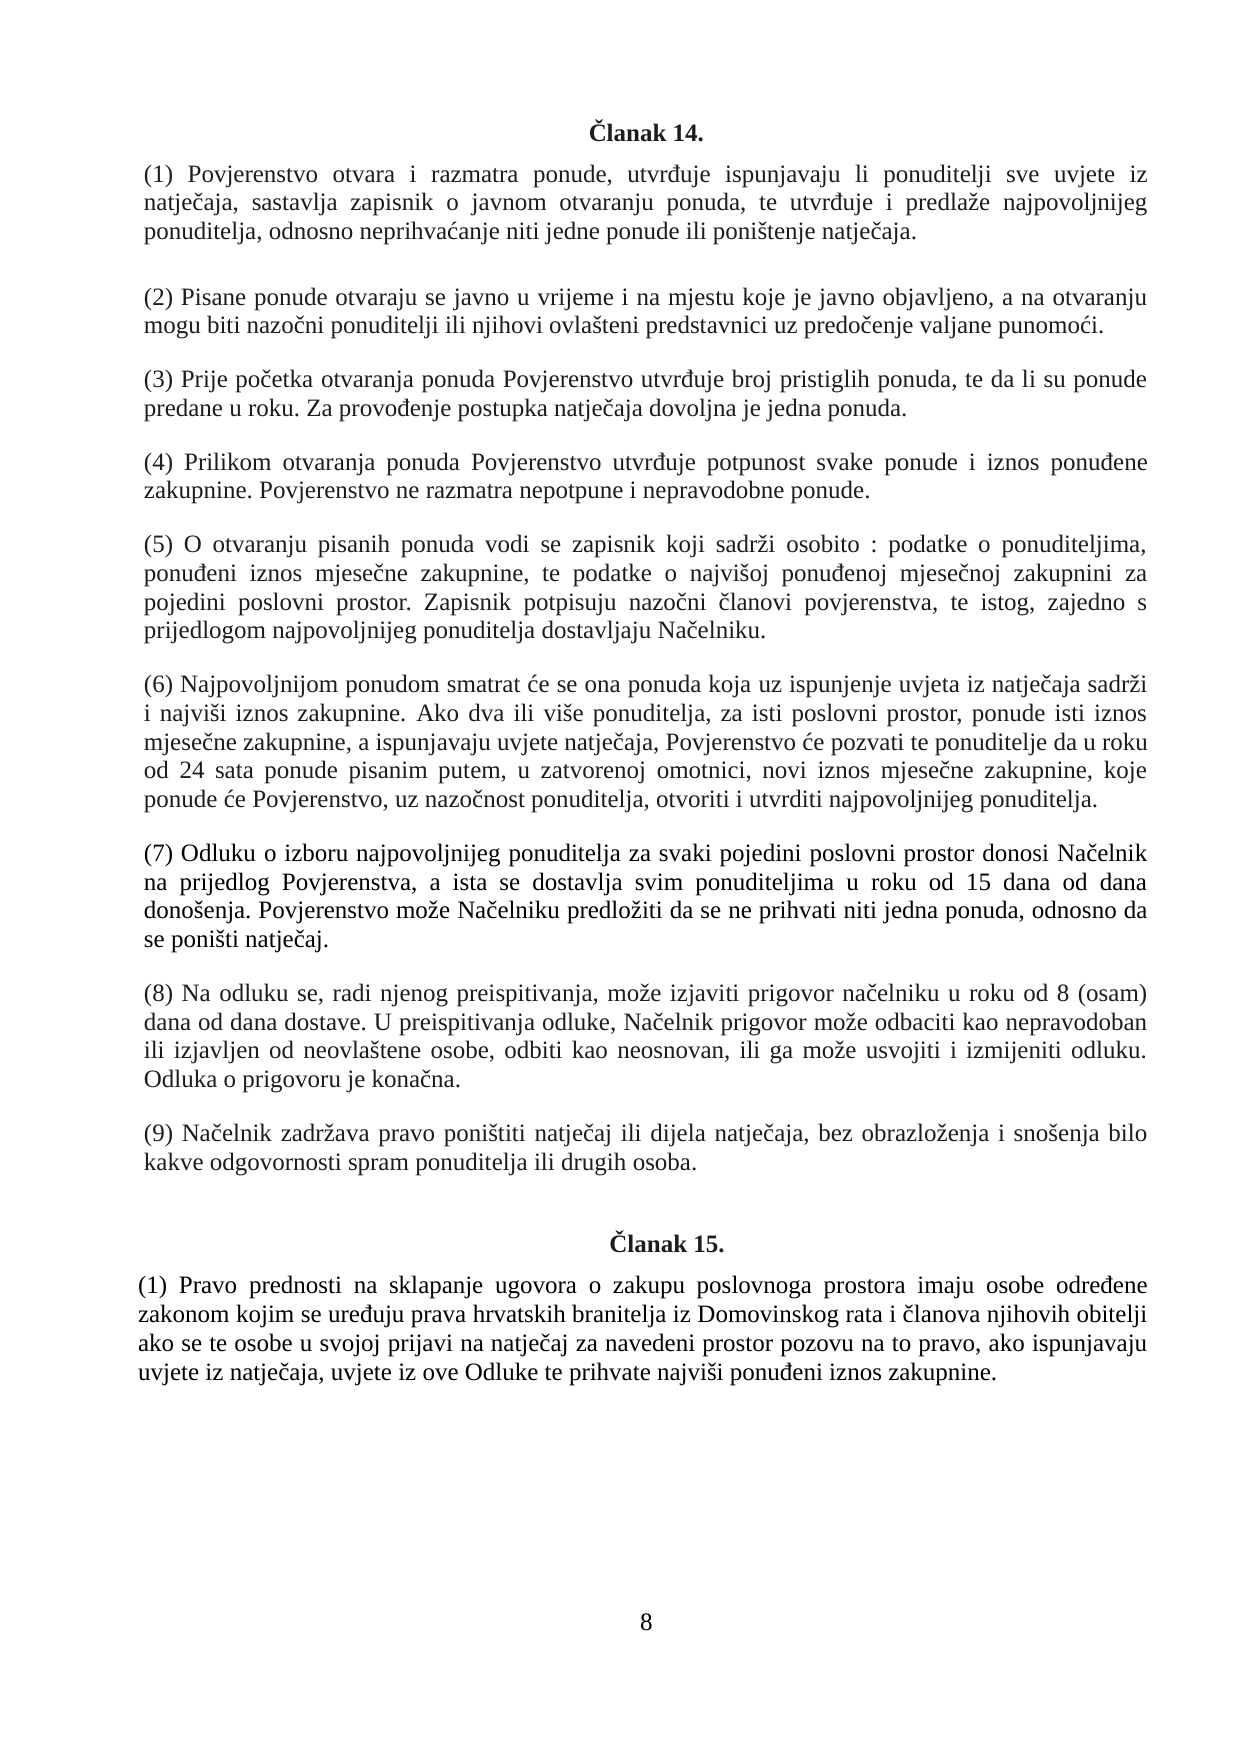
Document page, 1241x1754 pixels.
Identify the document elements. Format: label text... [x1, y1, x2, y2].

list (9) Načelnik zadržava pravo poništiti natječaj ili dijela natječaja, bez obrazloženja i snošenja bilo kakve odgovornosti spram ponuditelja ili drugih osoba. [144, 1118, 1148, 1176]
list (5) O otvaranju pisanih ponuda vodi se zapisnik koji sadrži osobito : podatke o ponuditeljima, ponuđeni iznos mjesečne zakupnine, te podatke o najvišoj ponuđenoj mjesečnoj zakupnini za pojedini poslovni prostor. Zapisnik potpisuju nazočni članovi povjerenstva, te istog, zajedno s prijedlogom najpovoljnijeg ponuditelja dostavljaju Načelniku. [144, 529, 1148, 644]
list (3) Prije početka otvaranja ponuda Povjerenstvo utvrđuje broj pristiglih ponuda, te da li su ponude predane u roku. Za provođenje postupka natječaja dovoljna je jedna ponuda. [144, 364, 1148, 422]
list (1) Pravo prednosti na sklapanje ugovora o zakupu poslovnoga prostora imaju osobe određene zakonom kojim se uređuju prava hrvatskih branitelja iz Domovinskog rata i članova njihovih obitelji ako se te osobe u svojoj prijavi na natječaj za navedeni prostor pozovu na to pravo, ako ispunjavaju uvjete iz natječaja, uvjete iz ove Odluke te prihvate najviši ponuđeni iznos zakupnine. [102, 1271, 1148, 1386]
list (8) Na odluku se, radi njenog preispitivanja, može izjaviti prigovor načelniku u roku od 8 (osam) dana od dana dostave. U preispitivanja odluke, Načelnik prigovor može odbaciti kao nepravodoban ili izjavljen od neovlaštene osobe, odbiti kao neosnovan, ili ga može usvojiti i izmijeniti odluku. Odluka o prigovoru je konačna. [144, 978, 1148, 1093]
list (4) Prilikom otvaranja ponuda Povjerenstvo utvrđuje potpunost svake ponude i iznos ponuđene zakupnine. Povjerenstvo ne razmatra nepotpune i nepravodobne ponude. [144, 447, 1148, 504]
list (2) Pisane ponude otvaraju se javno u vrijeme i na mjestu koje je javno objavljeno, a na otvaranju mogu biti nazočni ponuditelji ili njihovi ovlašteni predstavnici uz predočenje valjane punomoći. [144, 282, 1148, 339]
list (7) Odluku o izboru najpovoljnijeg ponuditelja za svaki pojedini poslovni prostor donosi Načelnik na prijedlog Povjerenstva, a ista se dostavlja svim ponuditeljima u roku od 15 dana od dana donošenja. Povjerenstvo može Načelniku predložiti da se ne prihvati niti jedna ponuda, odnosno da se poništi natječaj. [144, 838, 1148, 953]
text Članak 14. [144, 118, 1148, 147]
list Članak 15. [185, 1229, 1148, 1258]
list (1) Povjerenstvo otvara i razmatra ponude, utvrđuje ispunjavaju li ponuditelji sve uvjete iz natječaja, sastavlja zapisnik o javnom otvaranju ponuda, te utvrđuje i predlaže najpovoljnijeg ponuditelja, odnosno neprihvaćanje niti jedne ponude ili poništenje natječaja. [144, 159, 1148, 245]
list (6) Najpovoljnijom ponudom smatrat će se ona ponuda koja uz ispunjenje uvjeta iz natječaja sadrži i najviši iznos zakupnine. Ako dva ili više ponuditelja, za isti poslovni prostor, ponude isti iznos mjesečne zakupnine, a ispunjavaju uvjete natječaja, Povjerenstvo će pozvati te ponuditelje da u roku od 24 sata ponude pisanim putem, u zatvorenoj omotnici, novi iznos mjesečne zakupnine, koje ponude će Povjerenstvo, uz nazočnost ponuditelja, otvoriti i utvrditi najpovoljnijeg ponuditelja. [144, 669, 1148, 813]
